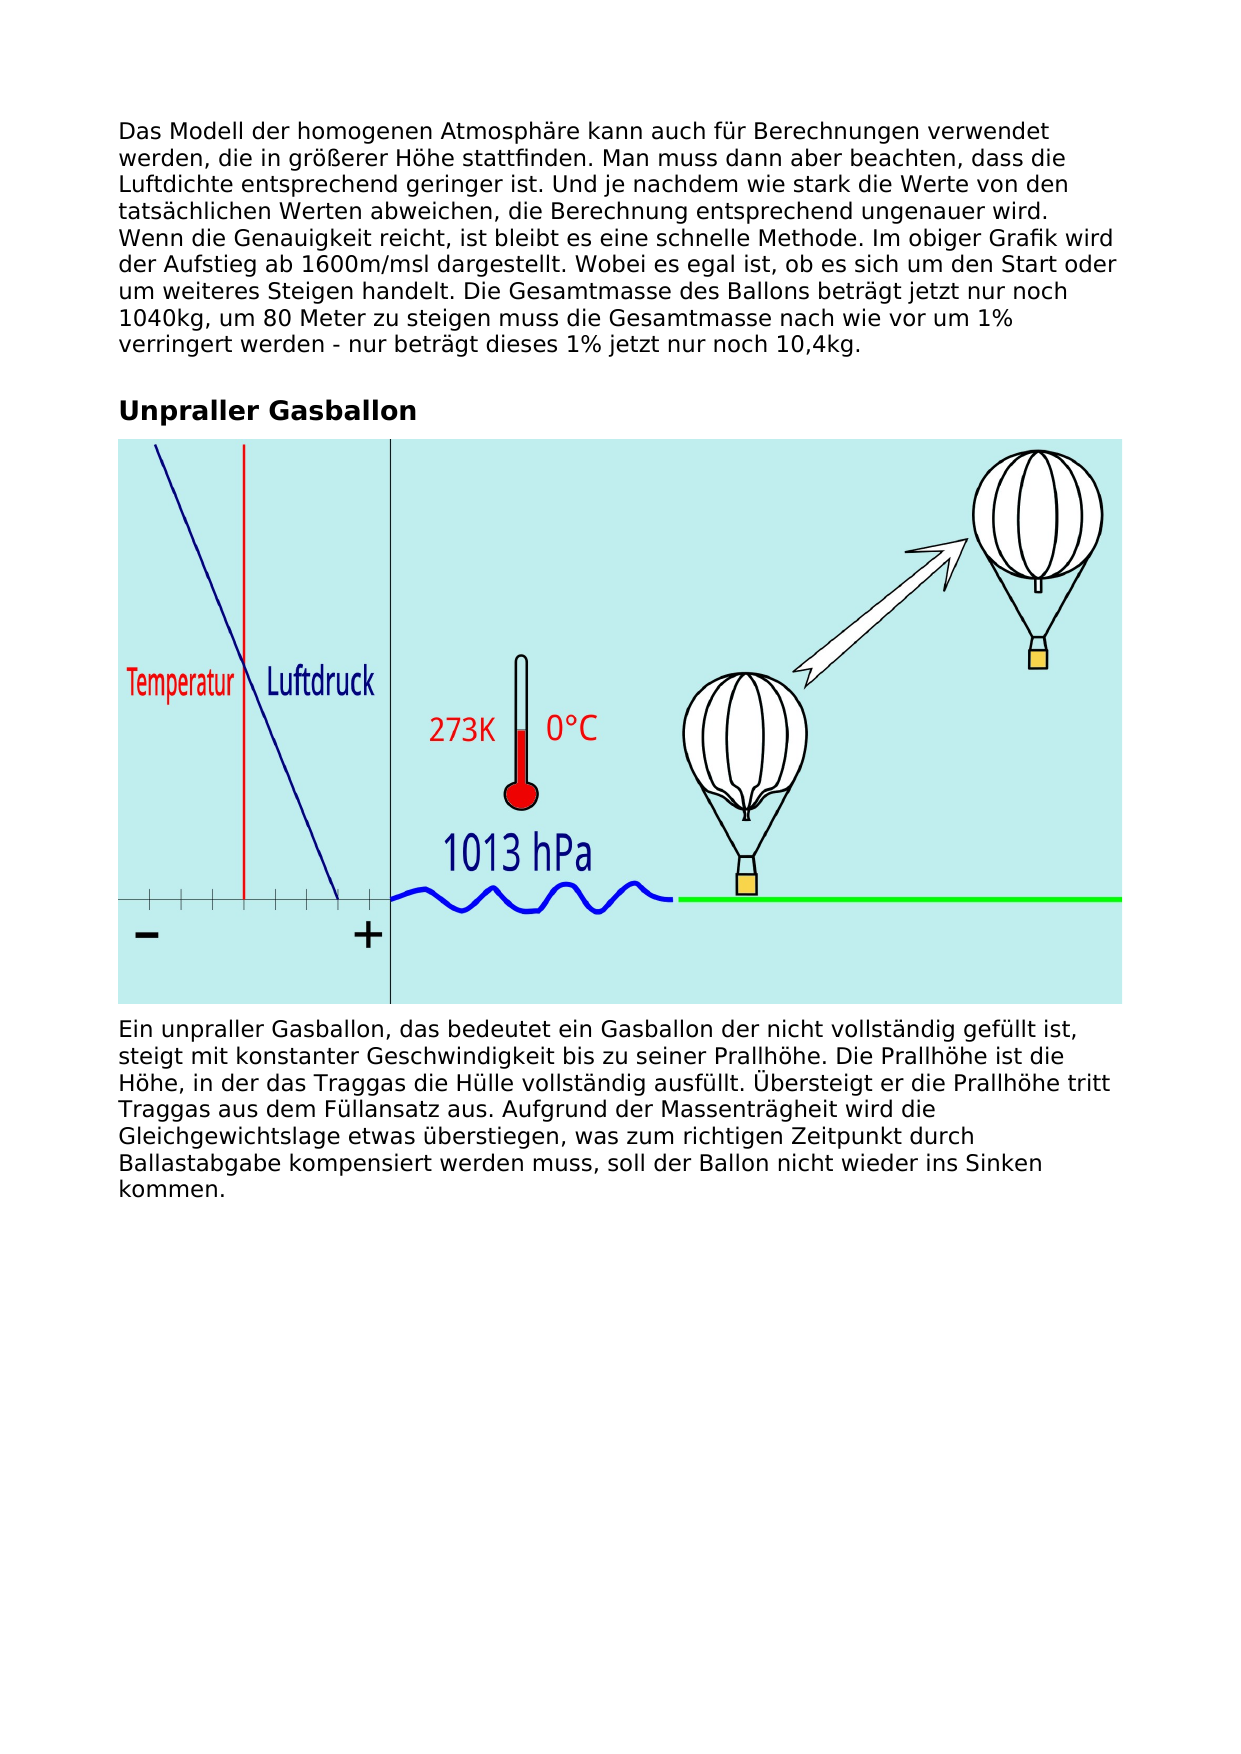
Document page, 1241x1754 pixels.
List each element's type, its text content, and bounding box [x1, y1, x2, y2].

picture [118, 439, 1123, 1004]
subtitle Unpraller Gasballon [118, 396, 1122, 427]
text Das Modell der homogenen Atmosphäre kann auch für Berechnungen verwendet werden, die in größerer Höhe stattfinden. Man muss dann aber beachten, dass die Luftdichte entsprechend geringer ist. Und je nachdem wie stark die Werte von den tatsächlichen Werten abweichen, die Berechnung entsprechend ungenauer wird. Wenn die Genauigkeit reicht, ist bleibt es eine schnelle Methode. Im obiger Grafik wird der Aufstieg ab 1600m/msl dargestellt. Wobei es egal ist, ob es sich um den Start oder um weiteres Steigen handelt. Die Gesamtmasse des Ballons beträgt jetzt nur noch 1040kg, um 80 Meter zu steigen muss die Gesamtmasse nach wie vor um 1% verringert werden - nur beträgt dieses 1% jetzt nur noch 10,4kg. [118, 118, 1122, 358]
text Ein unpraller Gasballon, das bedeutet ein Gasballon der nicht vollständig gefüllt ist, steigt mit konstanter Geschwindigkeit bis zu seiner Prallhöhe. Die Prallhöhe ist die Höhe, in der das Traggas die Hülle vollständig ausfüllt. Übersteigt er die Prallhöhe tritt Traggas aus dem Füllansatz aus. Aufgrund der Massenträgheit wird die Gleichgewichtslage etwas überstiegen, was zum richtigen Zeitpunkt durch Ballastabgabe kompensiert werden muss, soll der Ballon nicht wieder ins Sinken kommen. [118, 1016, 1122, 1203]
